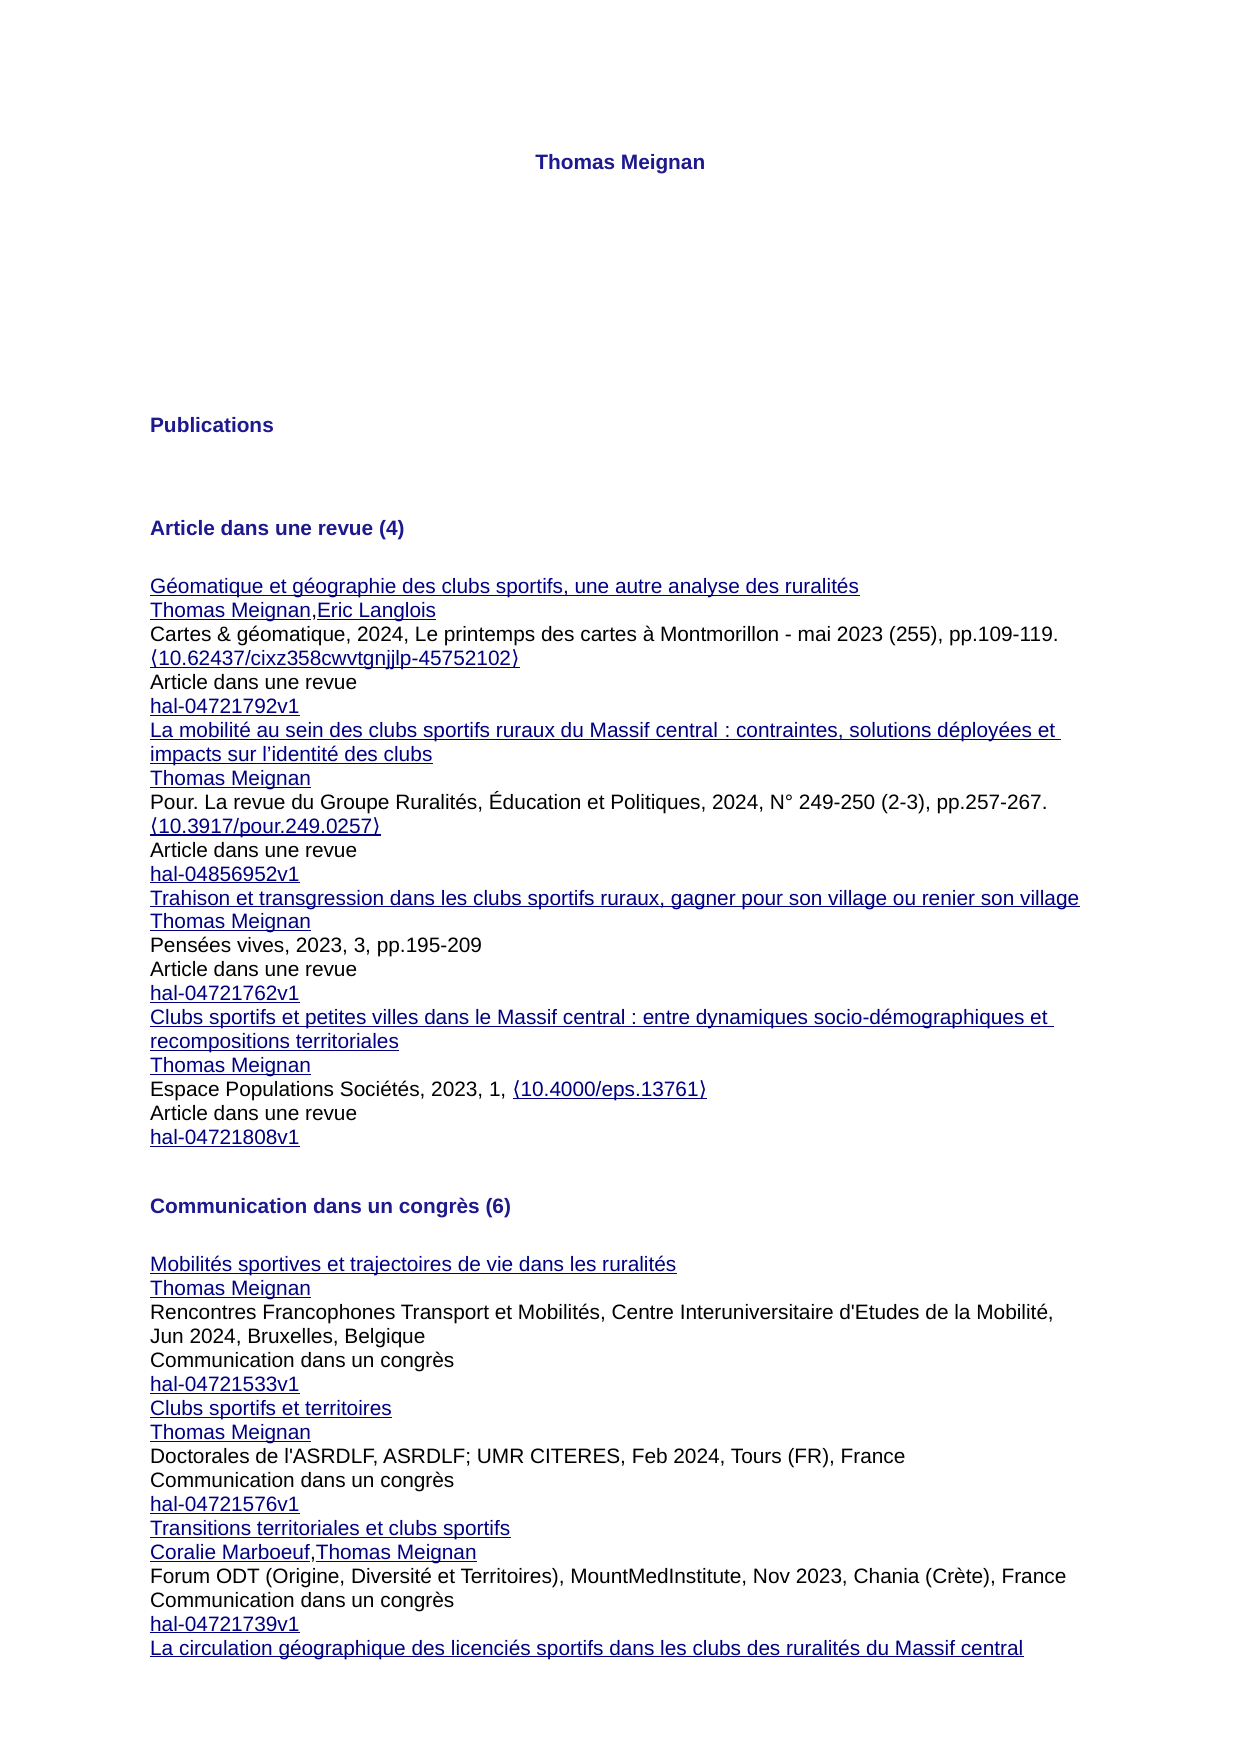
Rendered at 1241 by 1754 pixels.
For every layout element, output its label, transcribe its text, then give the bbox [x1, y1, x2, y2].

subtitle Article dans une revue (4) [150, 516, 1090, 539]
table_header Géomatique et géographie des clubs sportifs, une autre analyse des ruralités Thomas Meignan,Eric Langlois Cartes & géomatique, 2024, Le printemps des cartes à Montmorillon - mai 2023 (255), pp.109-119. ⟨10.62437/cixz358cwvtgnjjlp-45752102⟩ Article dans une revue hal-04721792v1 [150, 574, 1090, 718]
table_cell Trahison et transgression dans les clubs sportifs ruraux, gagner pour son village ou renier son village Thomas Meignan Pensées vives, 2023, 3, pp.195-209 Article dans une revue hal-04721762v1 [150, 885, 1090, 1005]
table_cell Clubs sportifs et territoires Thomas Meignan Doctorales de l'ASRDLF, ASRDLF; UMR CITERES, Feb 2024, Tours (FR), France Communication dans un congrès hal-04721576v1 [150, 1396, 1090, 1516]
table_cell La circulation géographique des licenciés sportifs dans les clubs des ruralités du Massif central [150, 1635, 1090, 1659]
table_cell Transitions territoriales et clubs sportifs Coralie Marboeuf,Thomas Meignan Forum ODT (Origine, Diversité et Territoires), MountMedInstitute, Nov 2023, Chania (Crète), France Communication dans un congrès hal-04721739v1 [150, 1516, 1090, 1635]
table_header Mobilités sportives et trajectoires de vie dans les ruralités Thomas Meignan Rencontres Francophones Transport et Mobilités, Centre Interuniversitaire d'Etudes de la Mobilité, Jun 2024, Bruxelles, Belgique Communication dans un congrès hal-04721533v1 [150, 1252, 1090, 1396]
table_cell Clubs sportifs et petites villes dans le Massif central : entre dynamiques socio-démographiques et recompositions territoriales Thomas Meignan Espace Populations Sociétés, 2023, 1, ⟨10.4000/eps.13761⟩ Article dans une revue hal-04721808v1 [150, 1005, 1090, 1149]
subtitle Thomas Meignan [150, 150, 1090, 174]
subtitle Communication dans un congrès (6) [150, 1194, 1090, 1218]
table_cell La mobilité au sein des clubs sportifs ruraux du Massif central : contraintes, solutions déployées et impacts sur l’identité des clubs Thomas Meignan Pour. La revue du Groupe Ruralités, Éducation et Politiques, 2024, N° 249-250 (2-3), pp.257-267. ⟨10.3917/pour.249.0257⟩ Article dans une revue hal-04856952v1 [150, 718, 1090, 885]
subtitle Publications [150, 412, 1090, 436]
